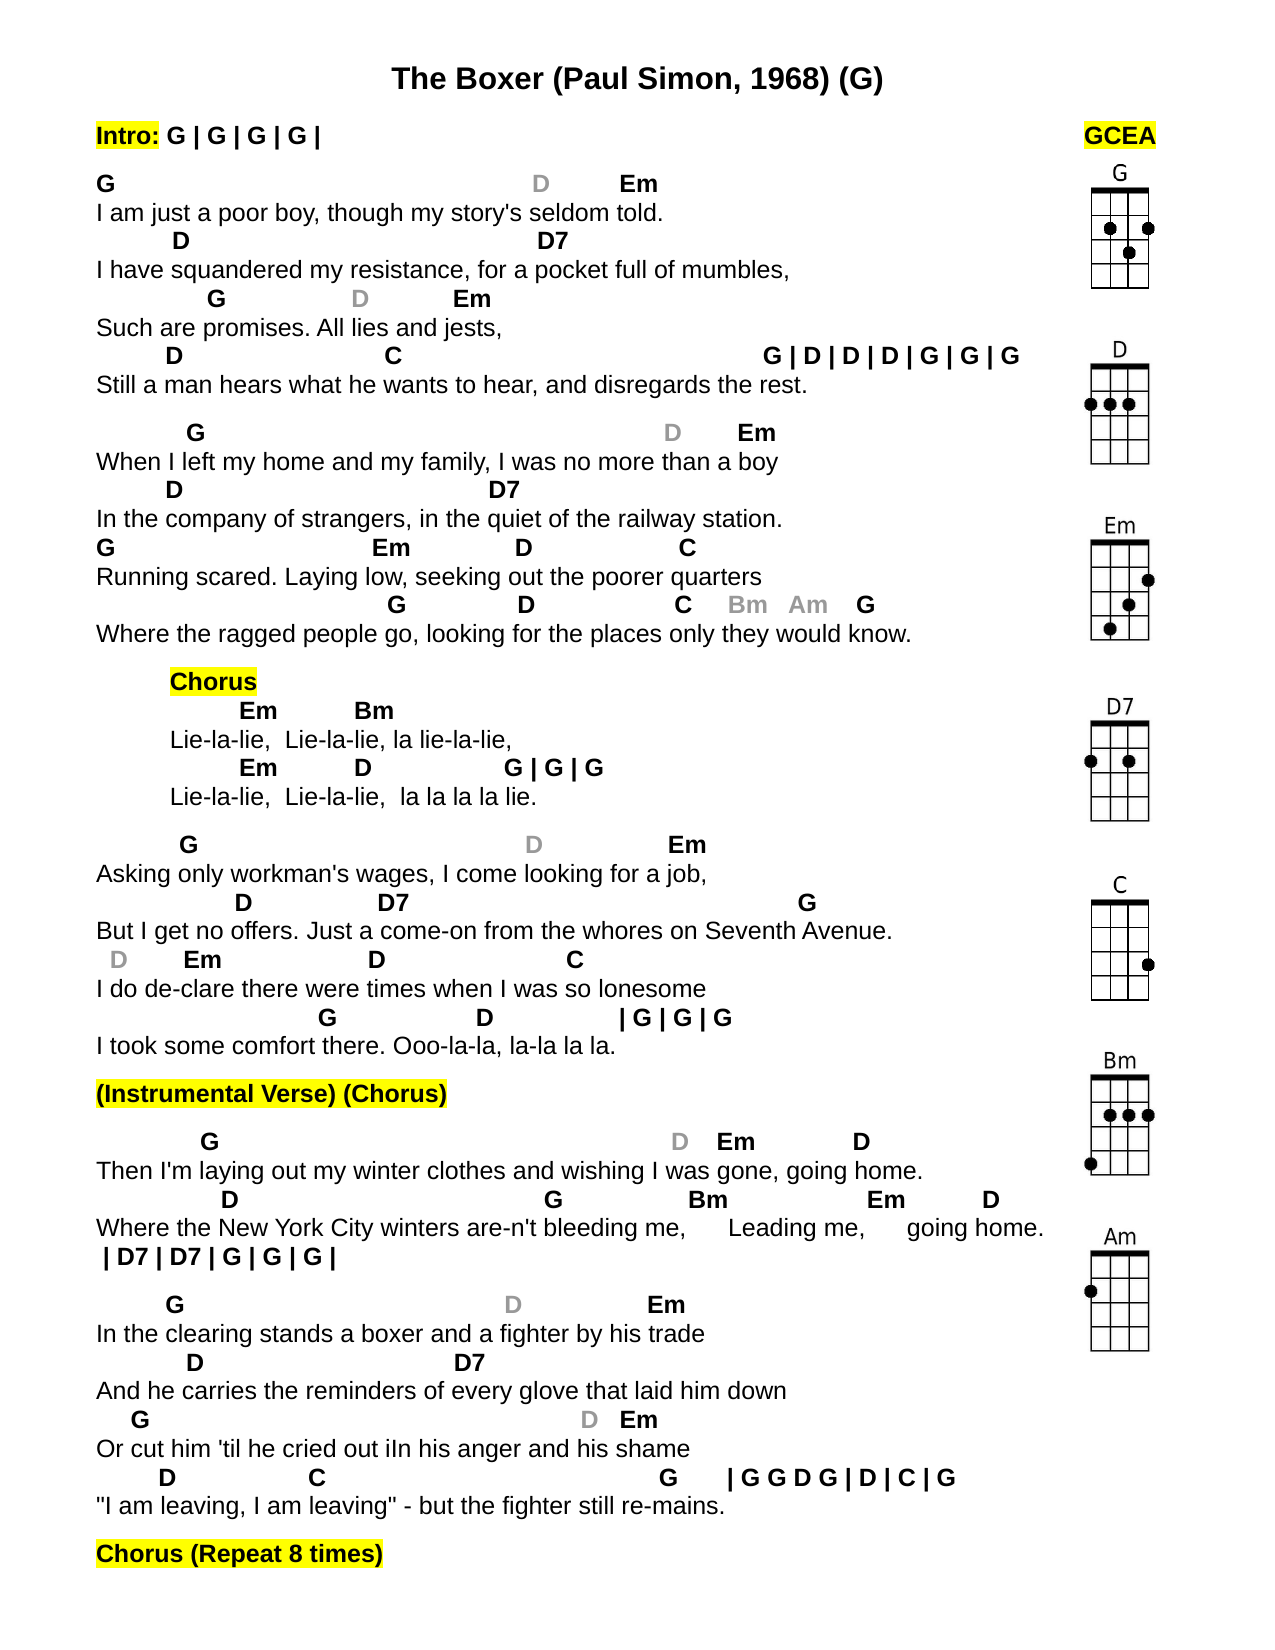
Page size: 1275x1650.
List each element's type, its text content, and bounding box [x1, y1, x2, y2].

table_cell [1055, 863, 1185, 1042]
picture [1063, 161, 1177, 311]
text The Boxer (Paul Simon, 1968) (G) [90, 60, 1185, 96]
picture [1063, 1223, 1177, 1374]
table_cell [1055, 683, 1185, 863]
picture [1063, 1048, 1177, 1198]
table_cell [1055, 155, 1185, 331]
table_header Intro: G | G | G | G | G D Em I am just a poor boy, though my story's seldom told. D D7 I have squandered my resistance, for a pocket full of mumbles, G D Em Such are promises. All lies and jests, D C G | D | D | D | G | G | G Still a man hears what he wants to hear, and disregards the rest. G D Em When I left my home and my family, I was no more than a boy D D7 In the company of strangers, in the quiet of the railway station. G Em D C Running scared. Laying low, seeking out the poorer quarters G D C Bm Am G Where the ragged people go, looking for the places only they would know. Chorus Em Bm Lie-la-lie, Lie-la-lie, la lie-la-lie, Em D G | G | G Lie-la-lie, Lie-la-lie, la la la la lie. G D Em Asking only workman's wages, I come looking for a job, D D7 G But I get no offers. Just a come-on from the whores on Seventh Avenue. D Em D C I do de-clare there were times when I was so lonesome G D | G | G | G I took some comfort there. Ooo-la-la, la-la la la. (Instrumental Verse) (Chorus) G D Em D Then I'm laying out my winter clothes and wishing I was gone, going home. D G Bm Em D Where the New York City winters are-n't bleeding me, Leading me, going home. | D7 | D7 | G | G | G | G D Em In the clearing stands a boxer and a fighter by his trade D D7 And he carries the reminders of every glove that laid him down G D Em Or cut him 'til he cried out iIn his anger and his shame D C G | G G D G | D | C | G "I am leaving, I am leaving" - but the fighter still re-mains. Chorus (Repeat 8 times) [90, 115, 1055, 1574]
table_cell [1055, 331, 1185, 507]
picture [1063, 693, 1177, 844]
table_header GCEA [1055, 115, 1185, 155]
picture [1063, 512, 1177, 663]
table_cell [1055, 507, 1185, 683]
table_cell [1055, 1042, 1185, 1218]
picture [1063, 336, 1177, 487]
table_cell [1055, 1218, 1185, 1574]
picture [1063, 872, 1177, 1023]
